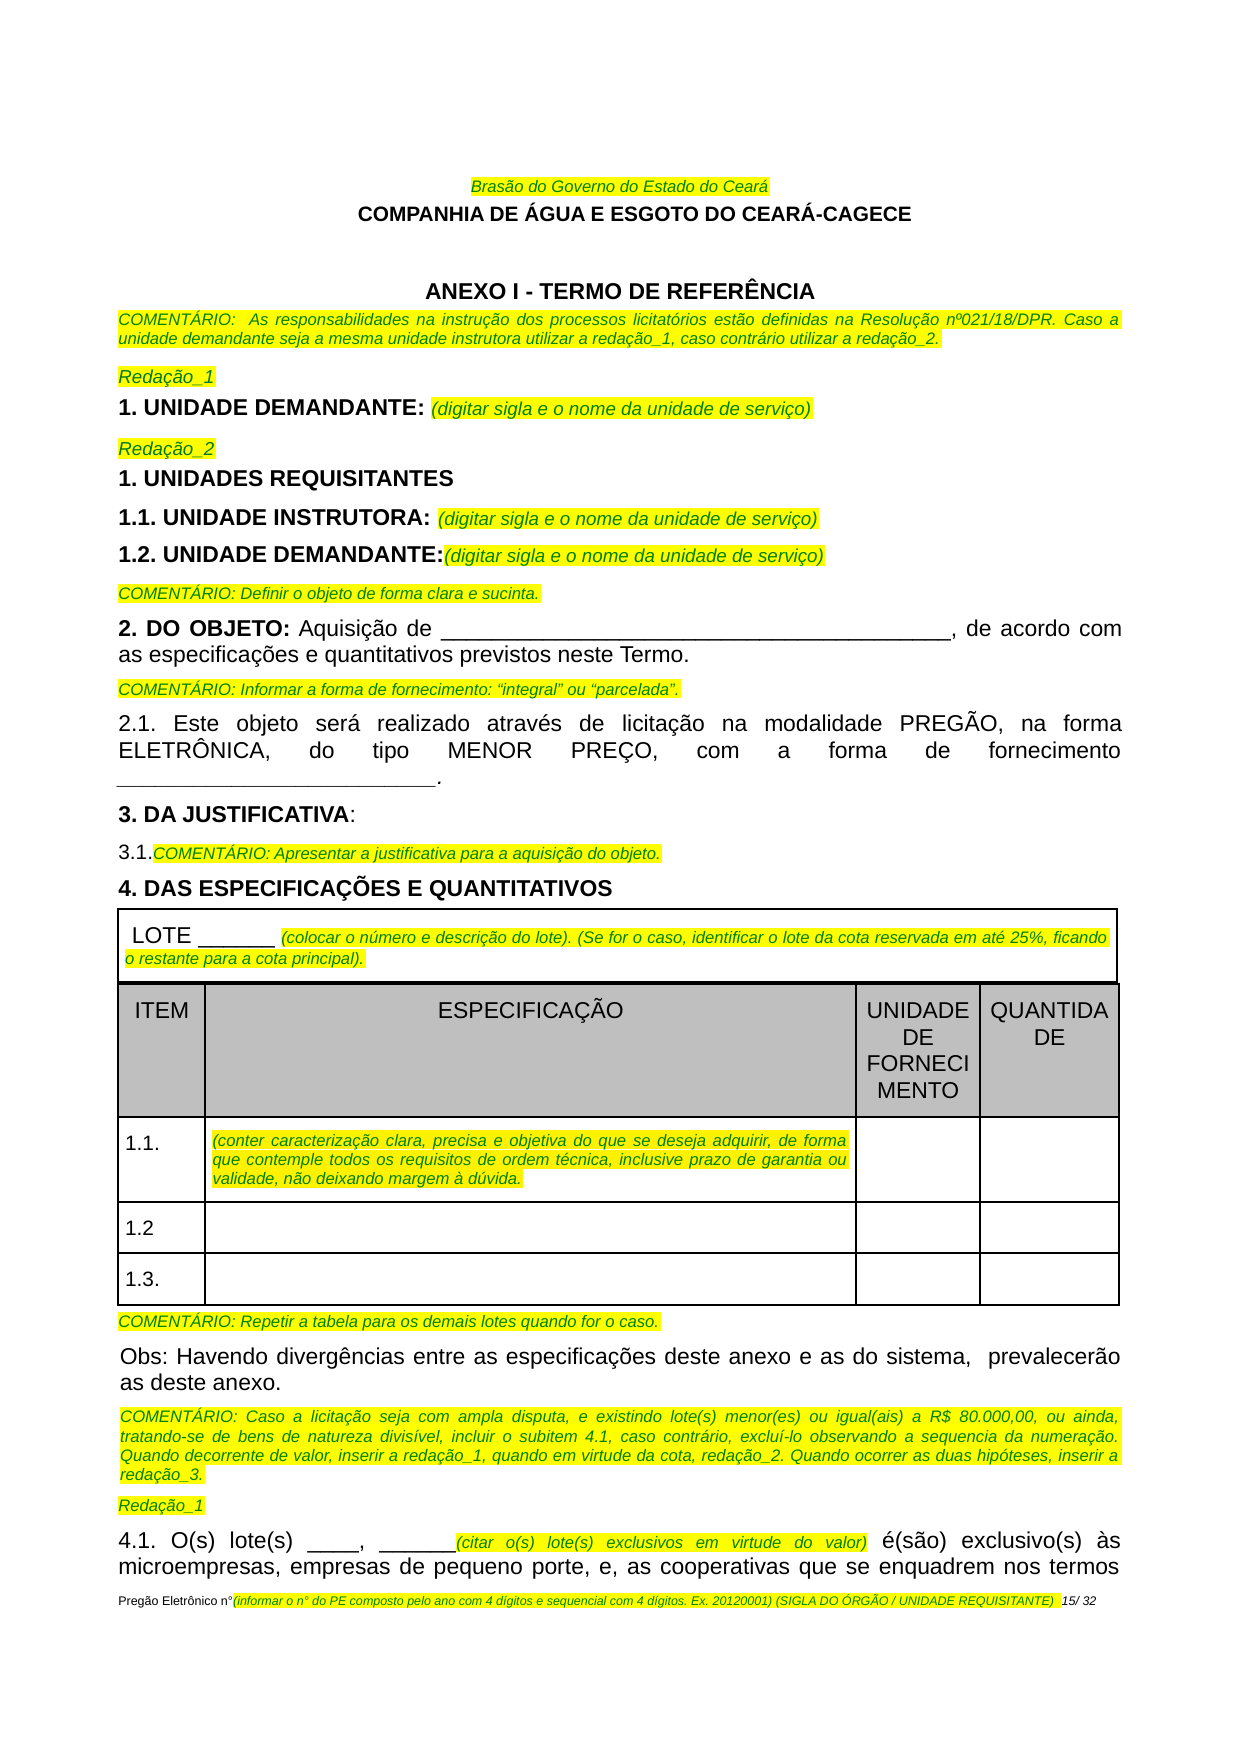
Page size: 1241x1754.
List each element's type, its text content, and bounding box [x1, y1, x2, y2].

table_header LOTE ______ (colocar o número e descrição do lote). (Se for o caso, identificar o lote da cota reservada em até 25%, ficando o restante para a cota principal). [119, 910, 1116, 981]
table_cell [981, 1203, 1118, 1252]
table_cell [206, 1254, 855, 1303]
text 1. UNIDADE DEMANDANTE: (digitar sigla e o nome da unidade de serviço) [118, 393, 1122, 420]
text COMENTÁRIO: As responsabilidades na instrução dos processos licitatórios estão definidas na Resolução nº021/18/DPR. Caso a unidade demandante seja a mesma unidade instrutora utilizar a redação_1, caso contrário utilizar a redação_2. [118, 310, 1122, 348]
table_header QUANTIDADE [981, 985, 1118, 1116]
table_cell 1.2 [119, 1203, 204, 1252]
table_cell (conter caracterização clara, precisa e objetiva do que se deseja adquirir, de forma que contemple todos os requisitos de ordem técnica, inclusive prazo de garantia ou validade, não deixando margem à dúvida. [206, 1118, 855, 1201]
table_cell [857, 1203, 979, 1252]
text 1.1. UNIDADE INSTRUTORA: (digitar sigla e o nome da unidade de serviço) [118, 502, 1122, 531]
table_header UNIDADE DE FORNECIMENTO [857, 985, 979, 1116]
text COMENTÁRIO: Informar a forma de fornecimento: “integral” ou “parcelada”. [118, 679, 1122, 698]
text 3. DA JUSTIFICATIVA: [118, 801, 1122, 828]
table_cell [206, 1203, 855, 1252]
text Obs: Havendo divergências entre as especificações deste anexo e as do sistema, prevalecerão as deste anexo. [119, 1343, 1122, 1395]
text 3.1.COMENTÁRIO: Apresentar a justificativa para a aquisição do objeto. [118, 839, 1122, 863]
text 2. DO OBJETO: Aquisição de ________________________________________, de acordo com as especificações e quantitativos previstos neste Termo. [118, 615, 1122, 667]
text ANEXO I - TERMO DE REFERÊNCIA [118, 278, 1122, 304]
text 4.1. O(s) lote(s) ____, ______(citar o(s) lote(s) exclusivos em virtude do valor) é(são) exclusivo(s) às microempresas, empresas de pequeno porte, e, as cooperativas que se enquadrem nos termos [118, 1527, 1121, 1579]
text Redação_1 [118, 1496, 1121, 1515]
table_cell [857, 1254, 979, 1303]
table_header ESPECIFICAÇÃO [206, 985, 855, 1116]
text Redação_2 [118, 437, 1122, 459]
table_header ITEM [119, 985, 204, 1116]
text 2.1. Este objeto será realizado através de licitação na modalidade PREGÃO, na forma ELETRÔNICA, do tipo MENOR PREÇO, com a forma de fornecimento _________________________. [118, 710, 1122, 789]
text COMENTÁRIO: Repetir a tabela para os demais lotes quando for o caso. [118, 1312, 1122, 1331]
text COMENTÁRIO: Definir o objeto de forma clara e sucinta. [118, 584, 1122, 603]
table_cell [981, 1254, 1118, 1303]
text 1.2. UNIDADE DEMANDANTE:(digitar sigla e o nome da unidade de serviço) [118, 541, 1122, 567]
table_cell 1.3. [119, 1254, 204, 1303]
table_cell [981, 1118, 1118, 1201]
table_cell 1.1. [119, 1118, 204, 1201]
text Redação_1 [118, 366, 1122, 387]
text 4. DAS ESPECIFICAÇÕES E QUANTITATIVOS [118, 875, 1122, 902]
table_cell [857, 1118, 979, 1201]
text COMENTÁRIO: Caso a licitação seja com ampla disputa, e existindo lote(s) menor(es) ou igual(ais) a R$ 80.000,00, ou ainda, tratando-se de bens de natureza divisível, incluir o subitem 4.1, caso contrário, excluí-lo observando a sequencia da numeração. Quando decorrente de valor, inserir a redação_1, quando em virtude da cota, redação_2. Quando ocorrer as duas hipóteses, inserir a redação_3. [120, 1407, 1122, 1484]
text 1. UNIDADES REQUISITANTES [118, 465, 1122, 491]
